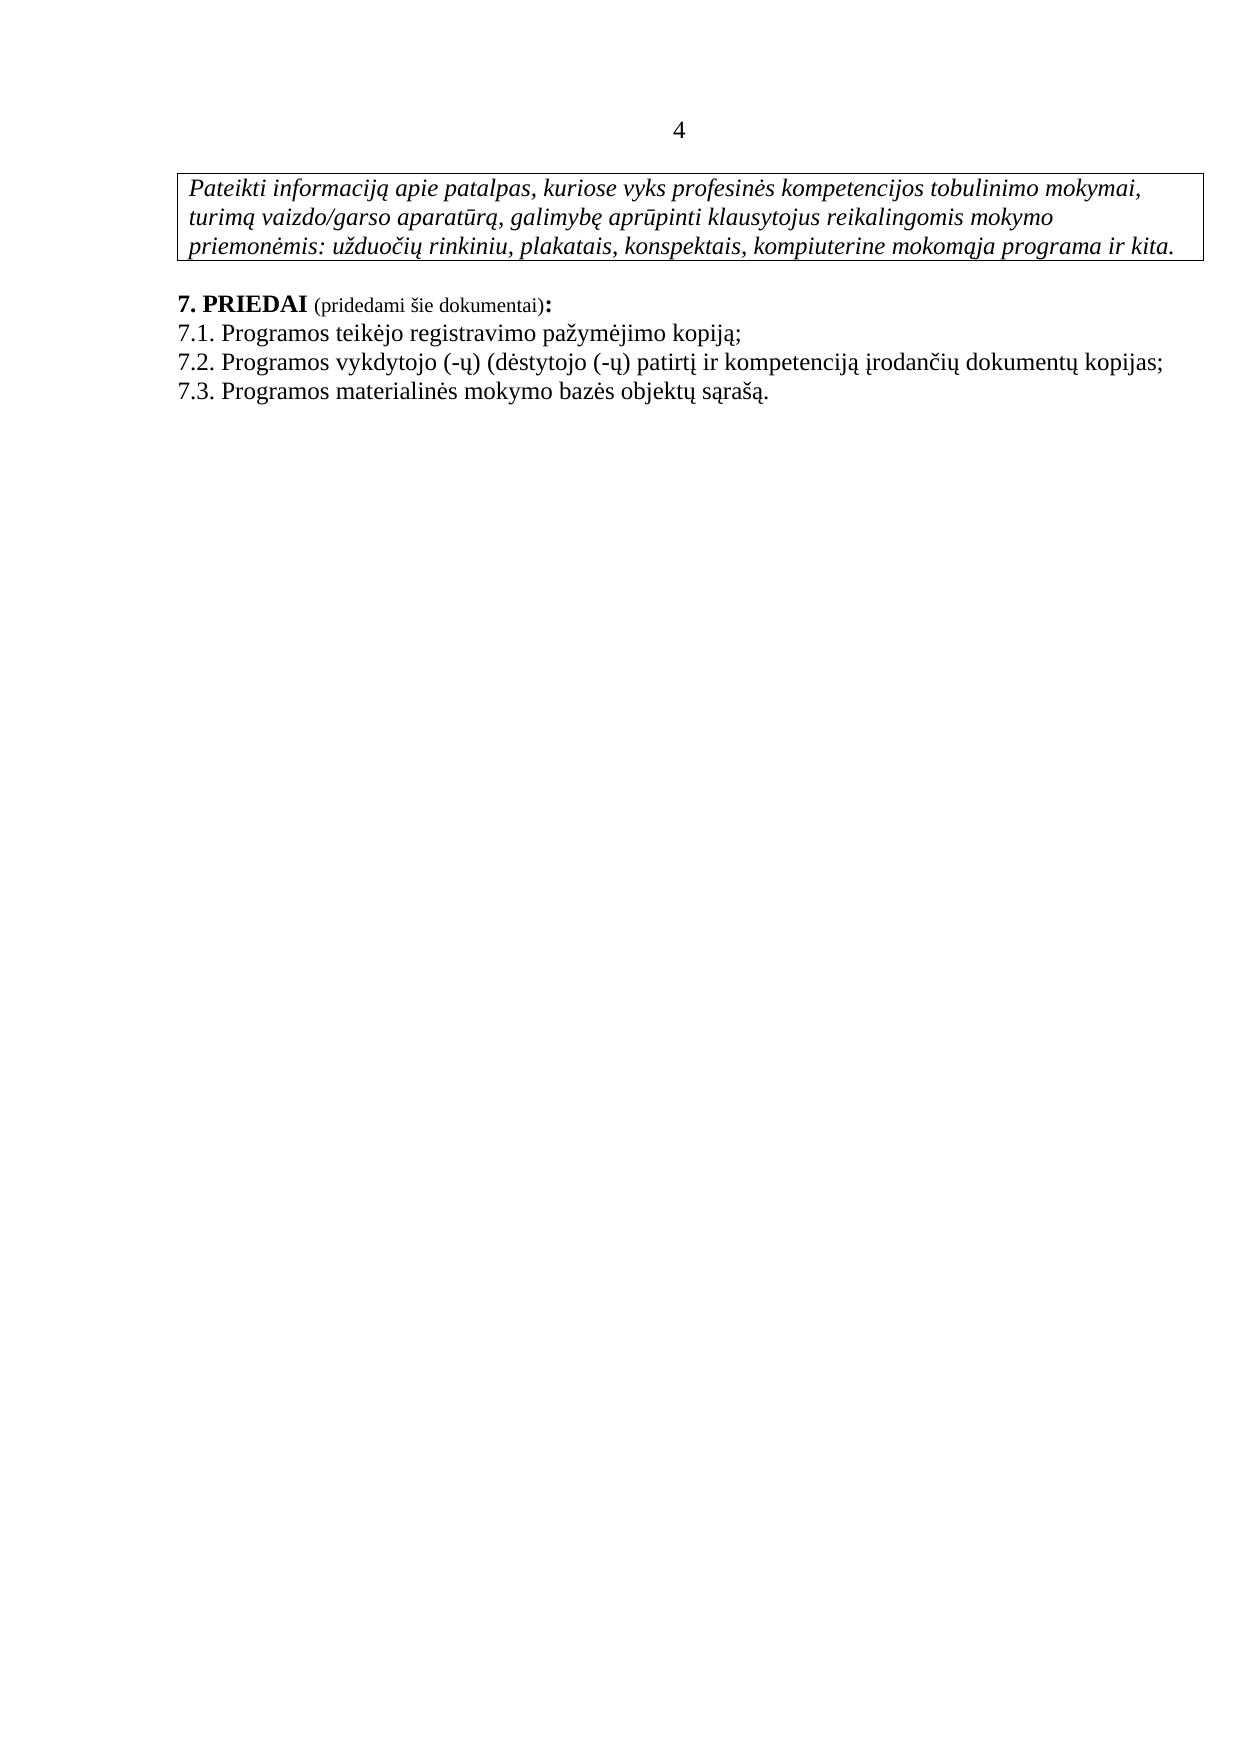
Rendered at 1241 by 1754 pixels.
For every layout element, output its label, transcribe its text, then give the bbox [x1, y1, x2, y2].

text 7. PRIEDAI (pridedami šie dokumentai): [177, 289, 1181, 318]
text 7.3. Programos materialinės mokymo bazės objektų sąrašą. [177, 376, 1181, 404]
text 7.1. Programos teikėjo registravimo pažymėjimo kopiją; [177, 318, 1181, 347]
table_header Pateikti informaciją apie patalpas, kuriose vyks profesinės kompetencijos tobulinimo mokymai, turimą vaizdo/garso aparatūrą, galimybę aprūpinti klausytojus reikalingomis mokymo priemonėmis: užduočių rinkiniu, plakatais, konspektais, kompiuterine mokomąja programa ir kita. [178, 174, 1203, 260]
text 7.2. Programos vykdytojo (-ų) (dėstytojo (-ų) patirtį ir kompetenciją įrodančių dokumentų kopijas; [177, 347, 1181, 376]
